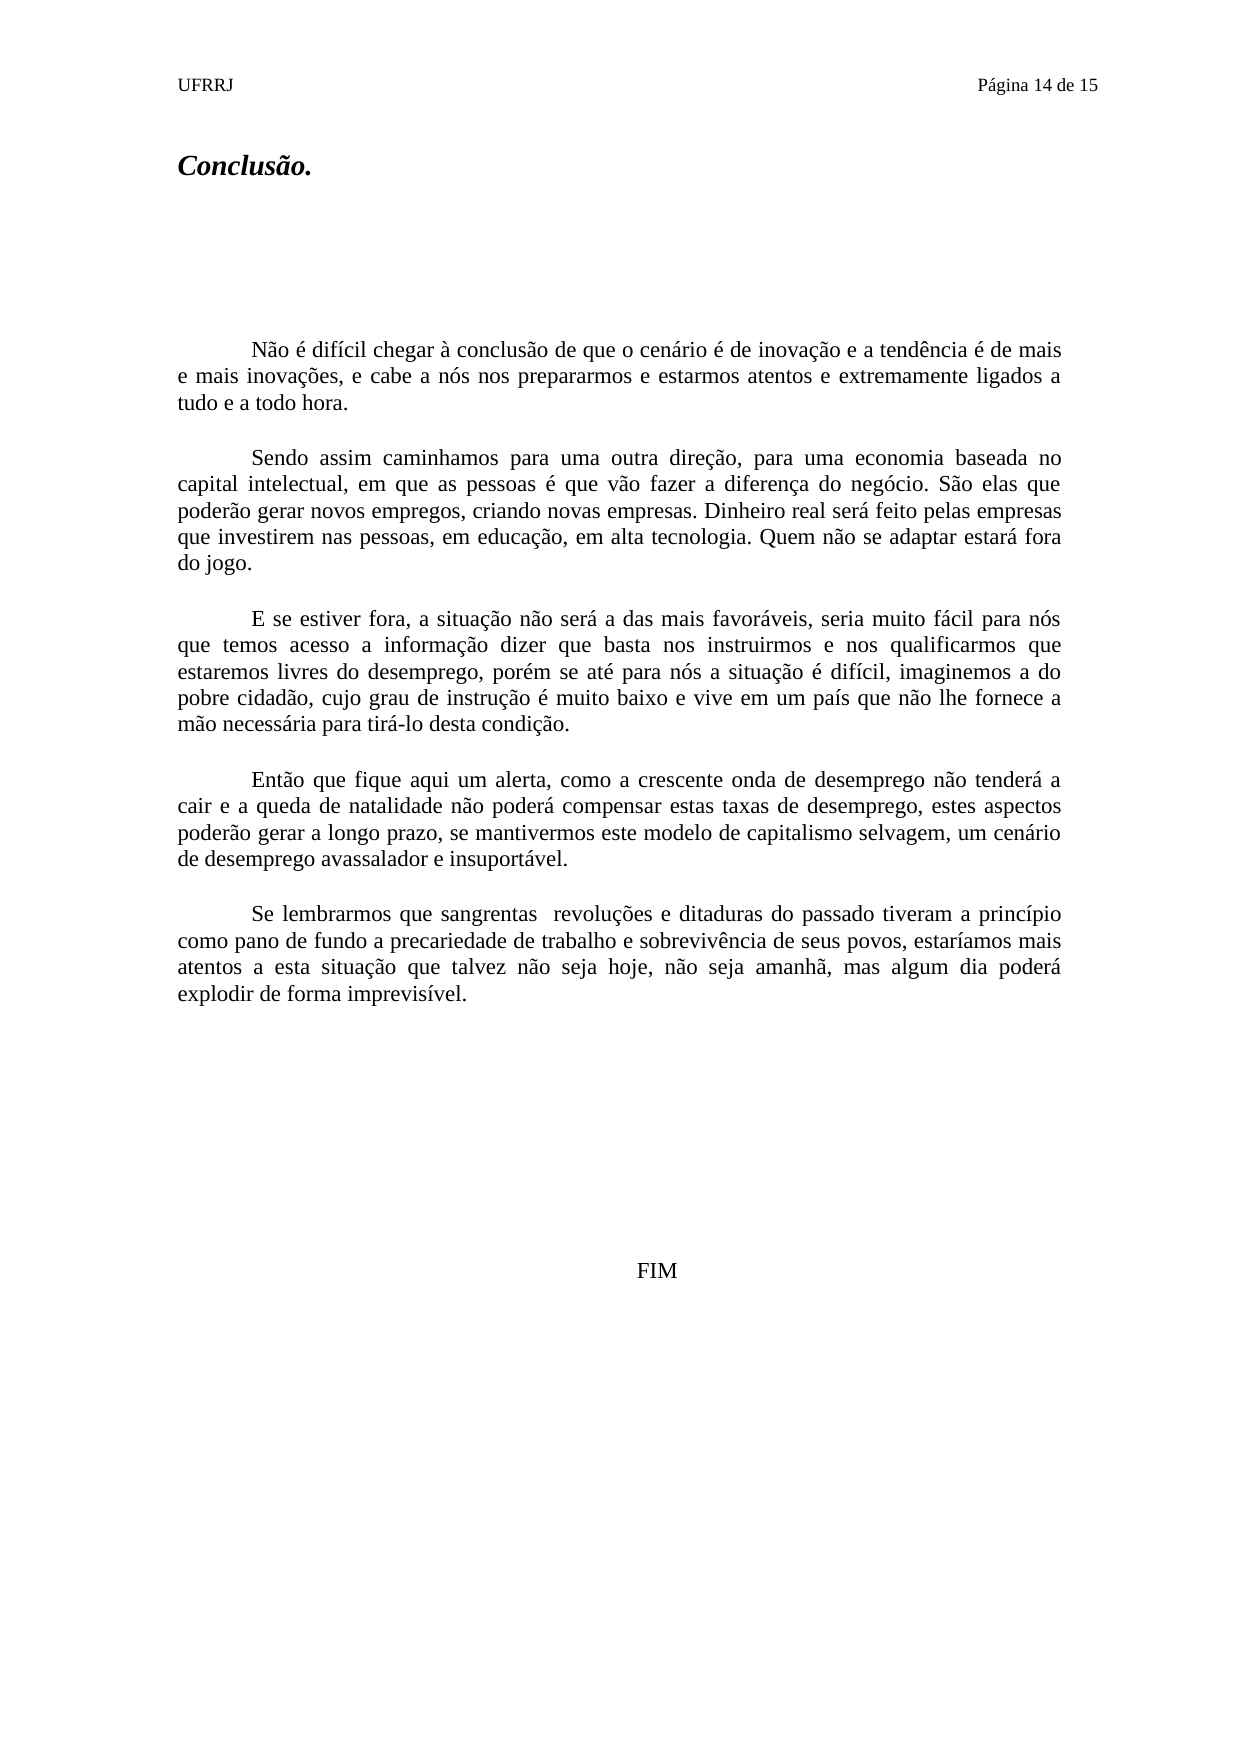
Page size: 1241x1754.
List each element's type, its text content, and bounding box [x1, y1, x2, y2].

text Se lembrarmos que sangrentas revoluções e ditaduras do passado tiveram a princípio como pano de fundo a precariedade de trabalho e sobrevivência de seus povos, estaríamos mais atentos a esta situação que talvez não seja hoje, não seja amanhã, mas algum dia poderá explodir de forma imprevisível. [177, 901, 1063, 1006]
text Conclusão. [177, 148, 1063, 181]
text Sendo assim caminhamos para uma outra direção, para uma economia baseada no capital intelectual, em que as pessoas é que vão fazer a diferença do negócio. São elas que poderão gerar novos empregos, criando novas empresas. Dinheiro real será feito pelas empresas que investirem nas pessoas, em educação, em alta tecnologia. Quem não se adaptar estará fora do jogo. [177, 444, 1063, 576]
text FIM [177, 1257, 1063, 1283]
text Então que fique aqui um alerta, como a crescente onda de desemprego não tenderá a cair e a queda de natalidade não poderá compensar estas taxas de desemprego, estes aspectos poderão gerar a longo prazo, se mantivermos este modelo de capitalismo selvagem, um cenário de desemprego avassalador e insuportável. [177, 766, 1063, 871]
text Não é difícil chegar à conclusão de que o cenário é de inovação e a tendência é de mais e mais inovações, e cabe a nós nos prepararmos e estarmos atentos e extremamente ligados a tudo e a todo hora. [177, 336, 1063, 415]
text E se estiver fora, a situação não será a das mais favoráveis, seria muito fácil para nós que temos acesso a informação dizer que basta nos instruirmos e nos qualificarmos que estaremos livres do desemprego, porém se até para nós a situação é difícil, imaginemos a do pobre cidadão, cujo grau de instrução é muito baixo e vive em um país que não lhe fornece a mão necessária para tirá-lo desta condição. [177, 605, 1063, 737]
